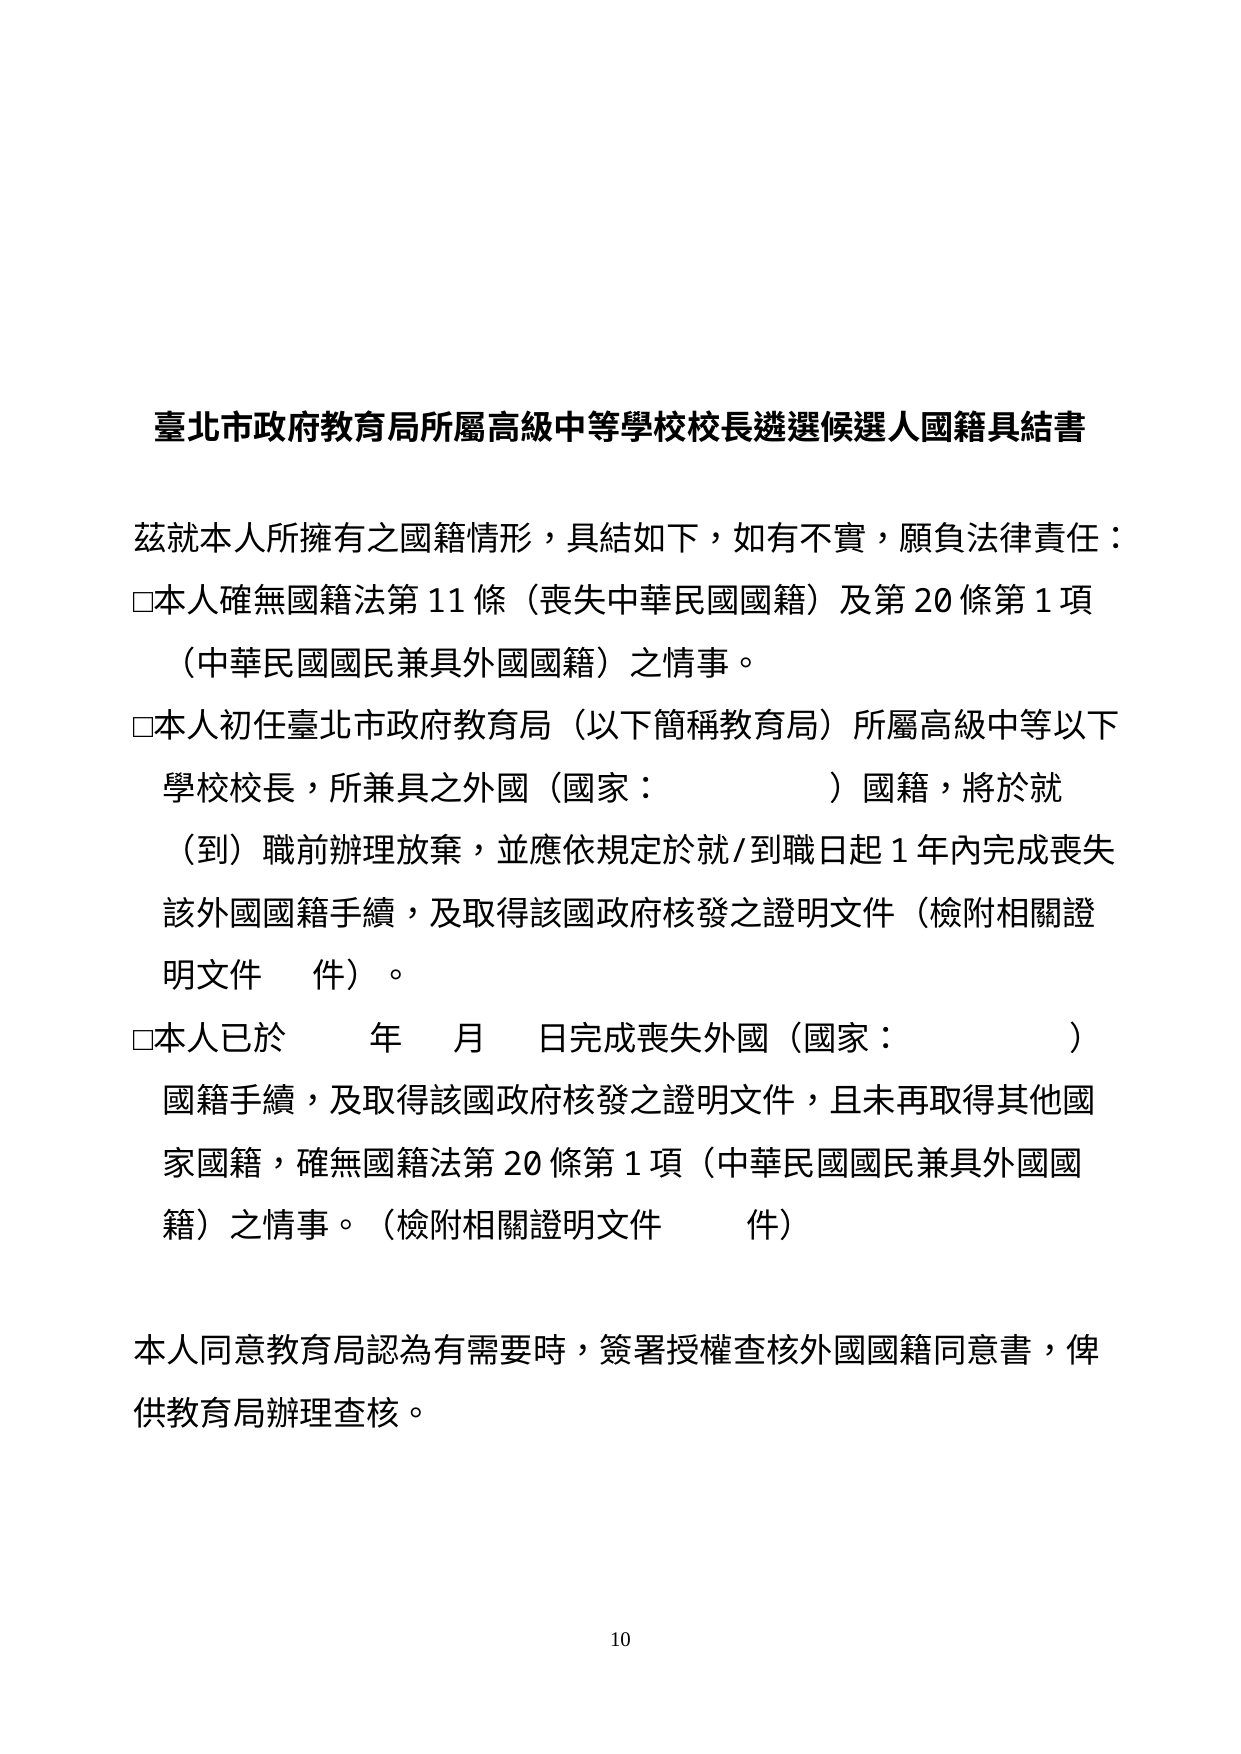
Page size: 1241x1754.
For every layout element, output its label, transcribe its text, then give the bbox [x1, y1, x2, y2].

text 本人同意教育局認為有需要時，簽署授權查核外國國籍同意書，俾供教育局辦理查核。 [133, 1307, 1122, 1432]
text 茲就本人所擁有之國籍情形，具結如下，如有不實，願負法律責任： [133, 494, 1122, 557]
text □本人已於 年 月 日完成喪失外國（國家： ）國籍手續，及取得該國政府核發之證明文件，且未再取得其他國家國籍，確無國籍法第20條第1項（中華民國國民兼具外國國籍）之情事。（檢附相關證明文件 件） [133, 994, 1122, 1244]
text □本人初任臺北市政府教育局（以下簡稱教育局）所屬高級中等以下學校校長，所兼具之外國（國家： ）國籍，將於就（到）職前辦理放棄，並應依規定於就/到職日起1年內完成喪失該外國國籍手續，及取得該國政府核發之證明文件（檢附相關證明文件 件）。 [133, 682, 1122, 994]
text □本人確無國籍法第11條（喪失中華民國國籍）及第20條第1項（中華民國國民兼具外國國籍）之情事。 [133, 557, 1122, 682]
text 臺北市政府教育局所屬高級中等學校校長遴選候選人國籍具結書 [118, 401, 1122, 449]
